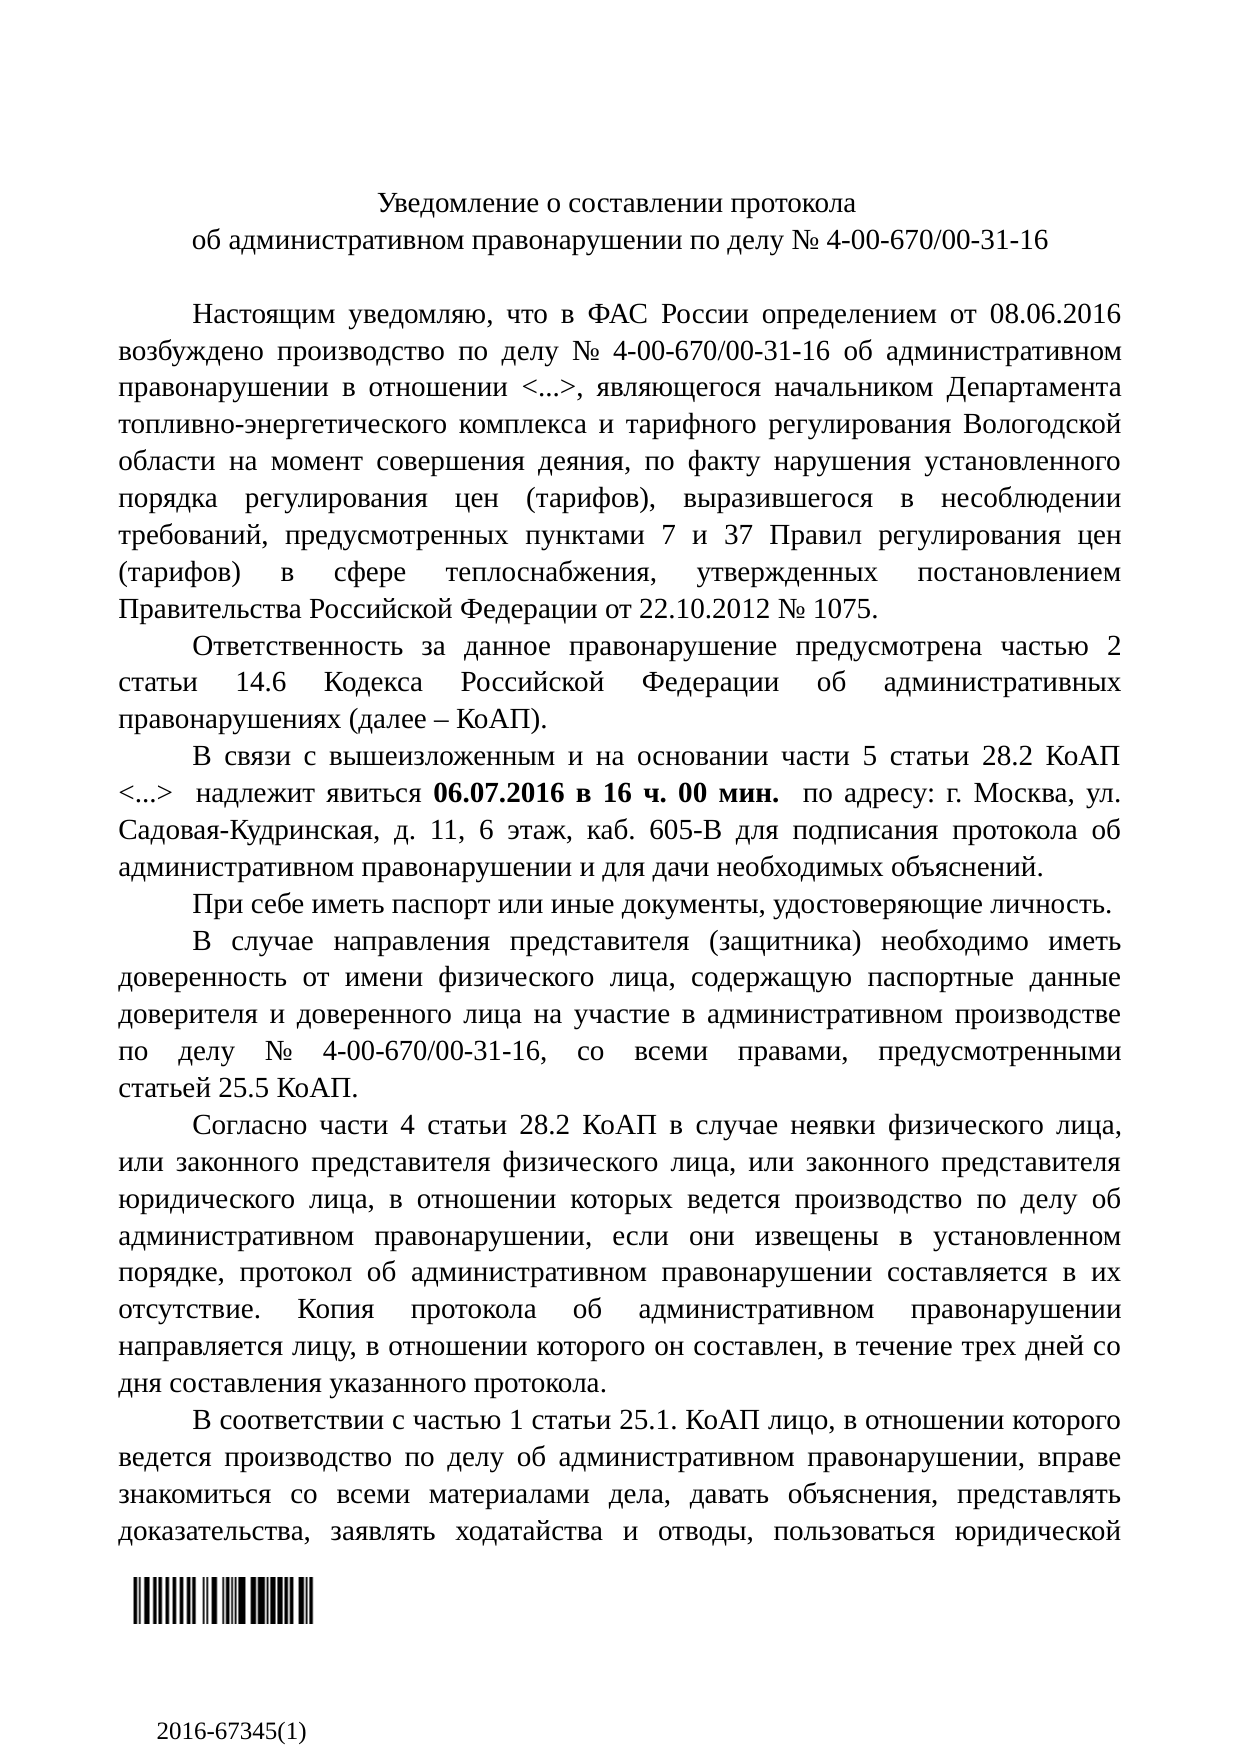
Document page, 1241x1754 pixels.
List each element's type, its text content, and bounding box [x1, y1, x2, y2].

text В соответствии с частью 1 статьи 25.1. КоАП лицо, в отношении которого ведется производство по делу об административном правонарушении, вправе знакомиться со всеми материалами дела, давать объяснения, представлять доказательства, заявлять ходатайства и отводы, пользоваться юридической [118, 1402, 1122, 1546]
text В случае направления представителя (защитника) необходимо иметь доверенность от имени физического лица, содержащую паспортные данные доверителя и доверенного лица на участие в административном производстве по делу № 4-00-670/00-31-16, со всеми правами, предусмотренными статьей 25.5 КоАП. [118, 923, 1122, 1104]
text При себе иметь паспорт или иные документы, удостоверяющие личность. [118, 886, 1122, 919]
text Настоящим уведомляю, что в ФАС России определением от 08.06.2016 возбуждено производство по делу № 4-00-670/00-31-16 об административном правонарушении в отношении <...>, являющегося начальником Департамента топливно-энергетического комплекса и тарифного регулирования Вологодской области на момент совершения деяния, по факту нарушения установленного порядка регулирования цен (тарифов), выразившегося в несоблюдении требований, предусмотренных пунктами 7 и 37 Правил регулирования цен (тарифов) в сфере теплоснабжения, утвержденных постановлением Правительства Российской Федерации от 22.10.2012 № 1075. [118, 296, 1122, 624]
picture [118, 1577, 331, 1624]
text Ответственность за данное правонарушение предусмотрена частью 2 статьи 14.6 Кодекса Российской Федерации об административных правонарушениях (далее – КоАП). [118, 628, 1122, 735]
text Уведомление о составлении протокола [118, 185, 1122, 219]
text В связи с вышеизложенным и на основании части 5 статьи 28.2 КоАП <...> надлежит явиться 06.07.2016 в 16 ч. 00 мин. по адресу: г. Москва, ул. Садовая-Кудринская, д. 11, 6 этаж, каб. 605-В для подписания протокола об административном правонарушении и для дачи необходимых объяснений. [118, 738, 1122, 882]
text Согласно части 4 статьи 28.2 КоАП в случае неявки физического лица, или законного представителя физического лица, или законного представителя юридического лица, в отношении которых ведется производство по делу об административном правонарушении, если они извещены в установленном порядке, протокол об административном правонарушении составляется в их отсутствие. Копия протокола об административном правонарушении направляется лицу, в отношении которого он составлен, в течение трех дней со дня составления указанного протокола. [118, 1107, 1122, 1399]
text об административном правонарушении по делу № 4-00-670/00-31-16 [118, 222, 1122, 256]
